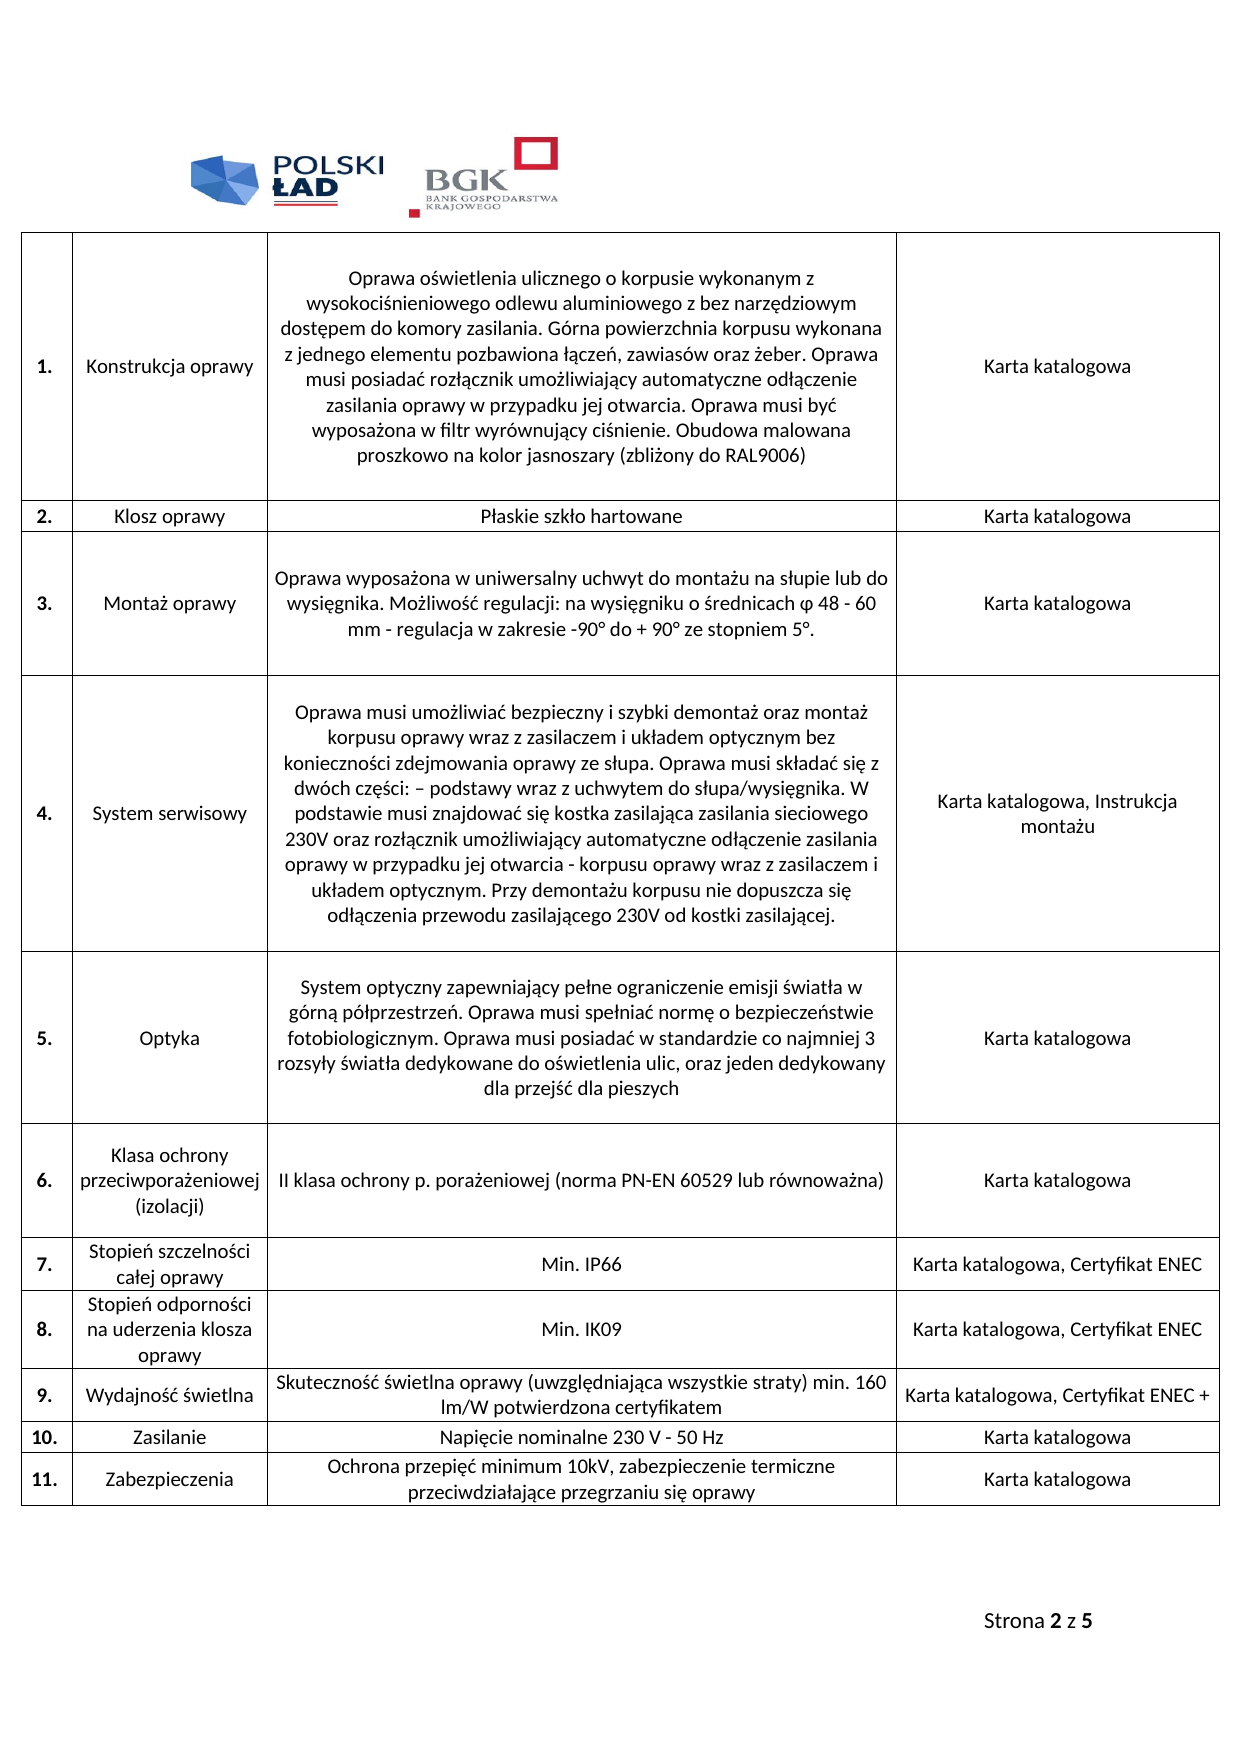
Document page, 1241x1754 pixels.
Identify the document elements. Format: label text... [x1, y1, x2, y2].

table_cell Klasa ochrony przeciwporażeniowej (izolacji) [73, 1124, 267, 1237]
table_cell Wydajność świetlna [73, 1369, 267, 1421]
table_cell Oprawa oświetlenia ulicznego o korpusie wykonanym z wysokociśnieniowego odlewu aluminiowego z bez narzędziowym dostępem do komory zasilania. Górna powierzchnia korpusu wykonana z jednego elementu pozbawiona łączeń, zawiasów oraz żeber. Oprawa musi posiadać rozłącznik umożliwiający automatyczne odłączenie zasilania oprawy w przypadku jej otwarcia. Oprawa musi być wyposażona w filtr wyrównujący ciśnienie. Obudowa malowana proszkowo na kolor jasnoszary (zbliżony do RAL9006) [268, 233, 896, 499]
table_cell Montaż oprawy [73, 532, 267, 674]
table_cell Zasilanie [73, 1422, 267, 1452]
table_cell 4. [22, 676, 72, 951]
table_cell Zabezpieczenia [73, 1453, 267, 1505]
table_cell Min. IK09 [268, 1291, 896, 1367]
table_cell Karta katalogowa, Certyfikat ENEC [897, 1291, 1219, 1367]
table_cell Karta katalogowa [897, 1124, 1219, 1237]
table_cell Oprawa wyposażona w uniwersalny uchwyt do montażu na słupie lub do wysięgnika. Możliwość regulacji: na wysięgniku o średnicach ɸ 48 - 60 mm - regulacja w zakresie -90° do + 90° ze stopniem 5°. [268, 532, 896, 674]
table_cell Płaskie szkło hartowane [268, 501, 896, 531]
table_cell 9. [22, 1369, 72, 1421]
table_cell 11. [22, 1453, 72, 1505]
table_cell 5. [22, 952, 72, 1123]
table_cell Karta katalogowa, Certyfikat ENEC + [897, 1369, 1219, 1421]
table_cell Karta katalogowa, Certyfikat ENEC [897, 1238, 1219, 1290]
table_cell 3. [22, 532, 72, 674]
table_cell II klasa ochrony p. porażeniowej (norma PN-EN 60529 lub równoważna) [268, 1124, 896, 1237]
table_cell Karta katalogowa [897, 1453, 1219, 1505]
table_cell Napięcie nominalne 230 V - 50 Hz [268, 1422, 896, 1452]
table_cell Karta katalogowa [897, 233, 1219, 499]
table_cell 2. [22, 501, 72, 531]
table_cell Konstrukcja oprawy [73, 233, 267, 499]
table_cell Karta katalogowa [897, 532, 1219, 674]
table_cell Skuteczność świetlna oprawy (uwzględniająca wszystkie straty) min. 160 lm/W potwierdzona certyfikatem [268, 1369, 896, 1421]
table_cell Klosz oprawy [73, 501, 267, 531]
table_cell Stopień szczelności całej oprawy [73, 1238, 267, 1290]
table_cell 1. [22, 233, 72, 499]
table_cell System serwisowy [73, 676, 267, 951]
table_cell System optyczny zapewniający pełne ograniczenie emisji światła w górną półprzestrzeń. Oprawa musi spełniać normę o bezpieczeństwie fotobiologicznym. Oprawa musi posiadać w standardzie co najmniej 3 rozsyły światła dedykowane do oświetlenia ulic, oraz jeden dedykowany dla przejść dla pieszych [268, 952, 896, 1123]
table_cell Karta katalogowa, Instrukcja montażu [897, 676, 1219, 951]
table_cell Optyka [73, 952, 267, 1123]
table_cell Karta katalogowa [897, 952, 1219, 1123]
table_cell 8. [22, 1291, 72, 1367]
table_cell Ochrona przepięć minimum 10kV, zabezpieczenie termiczne przeciwdziałające przegrzaniu się oprawy [268, 1453, 896, 1505]
table_cell 6. [22, 1124, 72, 1237]
table_cell 10. [22, 1422, 72, 1452]
table_cell Karta katalogowa [897, 1422, 1219, 1452]
table_cell Karta katalogowa [897, 501, 1219, 531]
table_cell Stopień odporności na uderzenia klosza oprawy [73, 1291, 267, 1367]
table_cell 7. [22, 1238, 72, 1290]
table_cell Min. IP66 [268, 1238, 896, 1290]
table_cell Oprawa musi umożliwiać bezpieczny i szybki demontaż oraz montaż korpusu oprawy wraz z zasilaczem i układem optycznym bez konieczności zdejmowania oprawy ze słupa. Oprawa musi składać się z dwóch części: – podstawy wraz z uchwytem do słupa/wysięgnika. W podstawie musi znajdować się kostka zasilająca zasilania sieciowego 230V oraz rozłącznik umożliwiający automatyczne odłączenie zasilania oprawy w przypadku jej otwarcia - korpusu oprawy wraz z zasilaczem i układem optycznym. Przy demontażu korpusu nie dopuszcza się odłączenia przewodu zasilającego 230V od kostki zasilającej. [268, 676, 896, 951]
